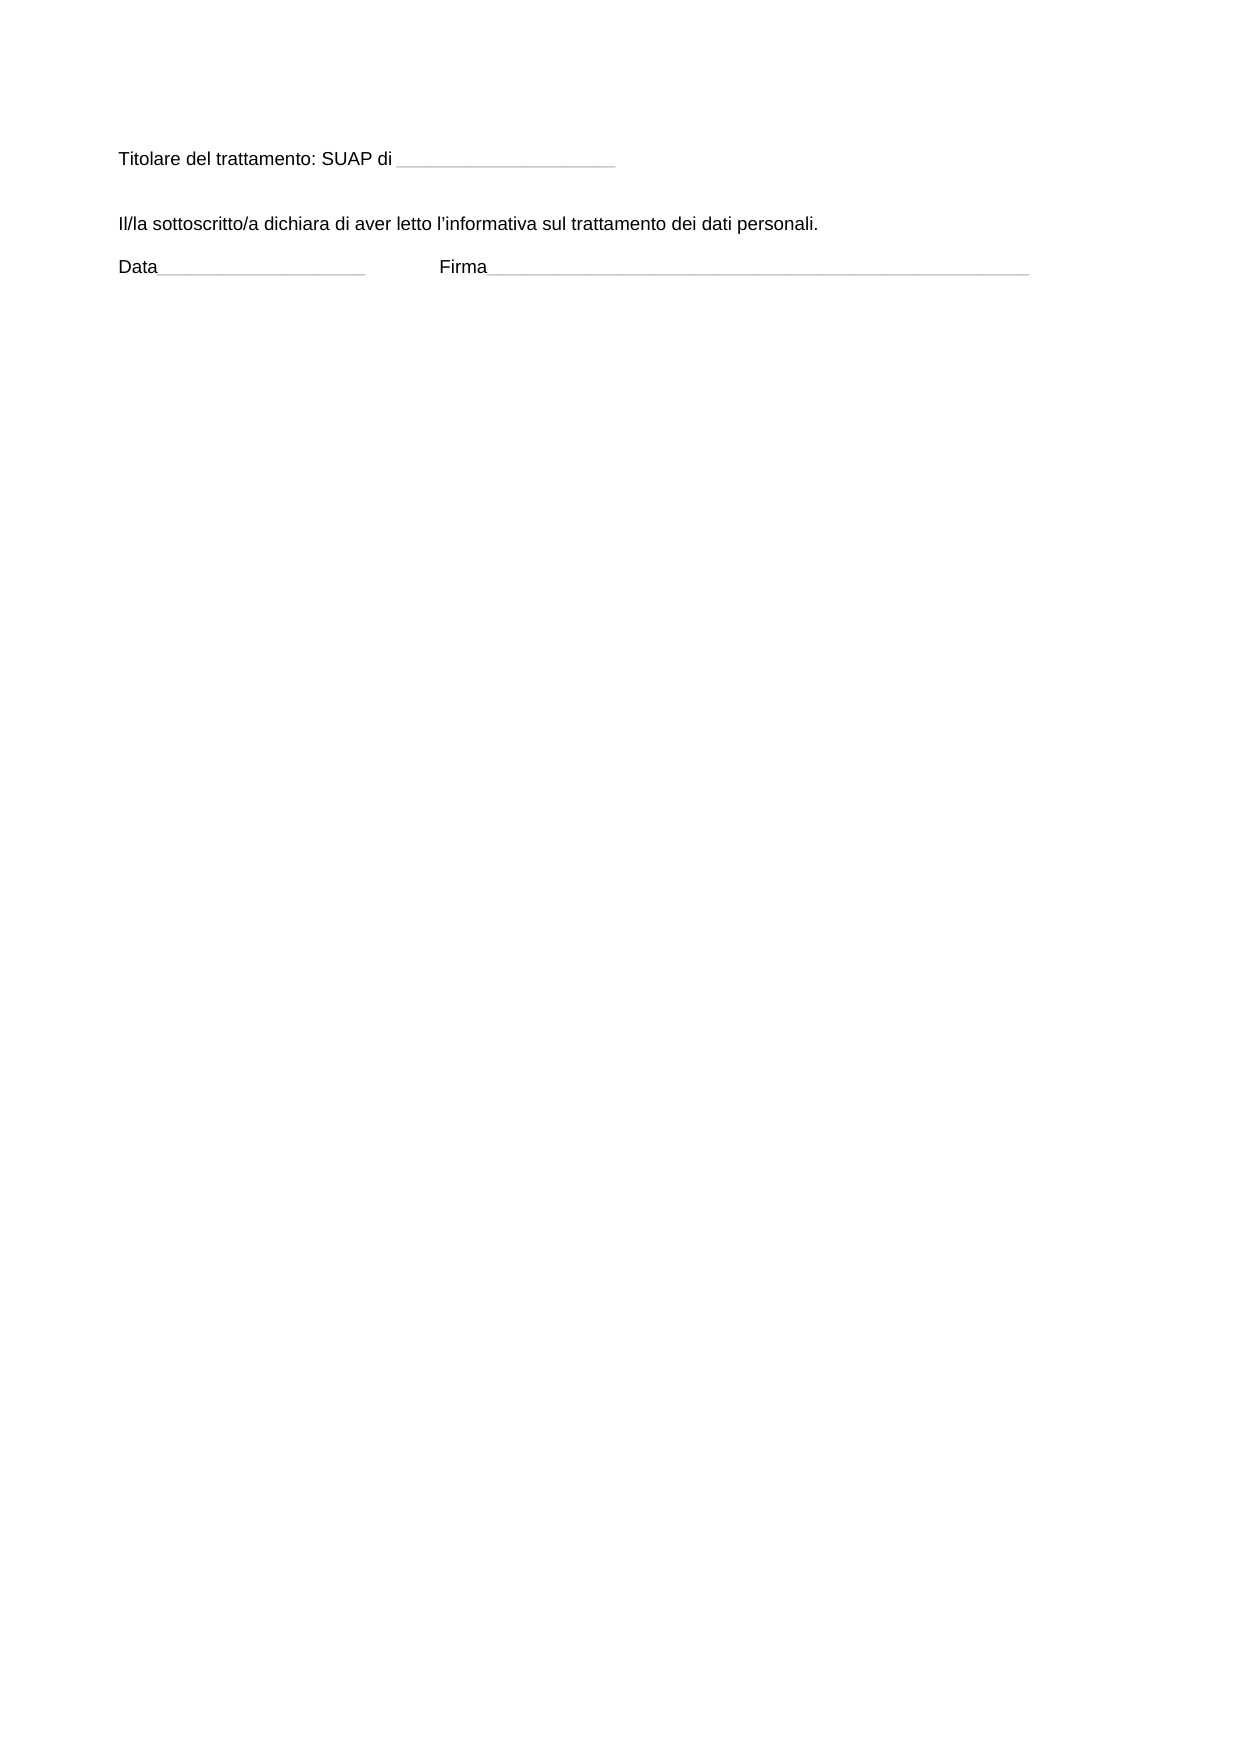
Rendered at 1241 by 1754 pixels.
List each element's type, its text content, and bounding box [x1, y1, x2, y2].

text Il/la sottoscritto/a dichiara di aver letto l’informativa sul trattamento dei dati personali. [118, 212, 1122, 234]
text Data____________________ Firma____________________________________________________ [118, 255, 1122, 277]
text Titolare del trattamento: SUAP di _____________________ [118, 148, 1122, 169]
